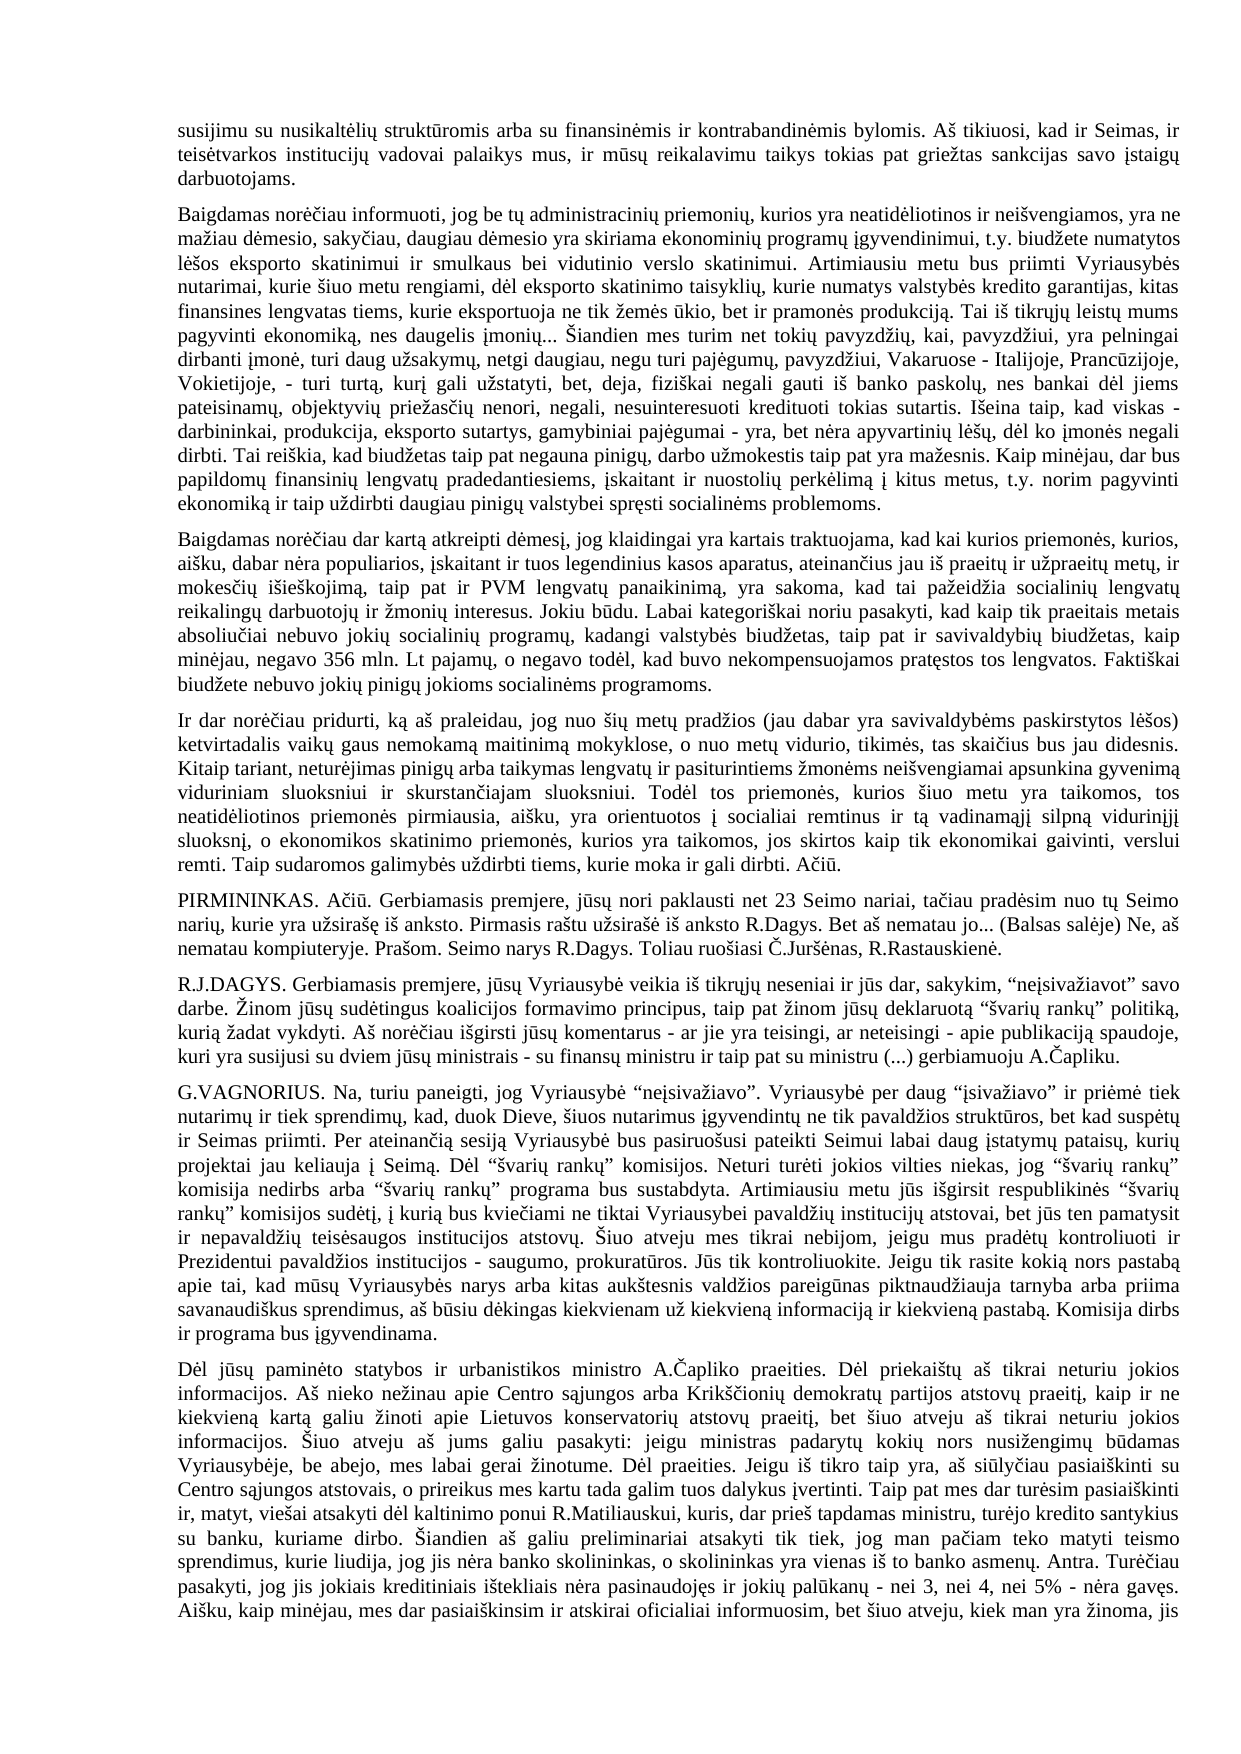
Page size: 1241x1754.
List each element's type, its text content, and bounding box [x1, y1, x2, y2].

text Dėl jūsų paminėto statybos ir urbanistikos ministro A.Čapliko praeities. Dėl priekaištų aš tikrai neturiu jokios informacijos. Aš nieko nežinau apie Centro sąjungos arba Krikščionių demokratų partijos atstovų praeitį, kaip ir ne kiekvieną kartą galiu žinoti apie Lietuvos konservatorių atstovų praeitį, bet šiuo atveju aš tikrai neturiu jokios informacijos. Šiuo atveju aš jums galiu pasakyti: jeigu ministras padarytų kokių nors nusižengimų būdamas Vyriausybėje, be abejo, mes labai gerai žinotume. Dėl praeities. Jeigu iš tikro taip yra, aš siūlyčiau pasiaiškinti su Centro sąjungos atstovais, o prireikus mes kartu tada galim tuos dalykus įvertinti. Taip pat mes dar turėsim pasiaiškinti ir, matyt, viešai atsakyti dėl kaltinimo ponui R.Matiliauskui, kuris, dar prieš tapdamas ministru, turėjo kredito santykius su banku, kuriame dirbo. Šiandien aš galiu preliminariai atsakyti tik tiek, jog man pačiam teko matyti teismo sprendimus, kurie liudija, jog jis nėra banko skolininkas, o skolininkas yra vienas iš to banko asmenų. Antra. Turėčiau pasakyti, jog jis jokiais kreditiniais ištekliais nėra pasinaudojęs ir jokių palūkanų - nei 3, nei 4, nei 5% - nėra gavęs. Aišku, kaip minėjau, mes dar pasiaiškinsim ir atskirai oficialiai informuosim, bet šiuo atveju, kiek man yra žinoma, jis [177, 1357, 1181, 1622]
text G.VAGNORIUS. Na, turiu paneigti, jog Vyriausybė “neįsivažiavo”. Vyriausybė per daug “įsivažiavo” ir priėmė tiek nutarimų ir tiek sprendimų, kad, duok Dieve, šiuos nutarimus įgyvendintų ne tik pavaldžios struktūros, bet kad suspėtų ir Seimas priimti. Per ateinančią sesiją Vyriausybė bus pasiruošusi pateikti Seimui labai daug įstatymų pataisų, kurių projektai jau keliauja į Seimą. Dėl “švarių rankų” komisijos. Neturi turėti jokios vilties niekas, jog “švarių rankų” komisija nedirbs arba “švarių rankų” programa bus sustabdyta. Artimiausiu metu jūs išgirsit respublikinės “švarių rankų” komisijos sudėtį, į kurią bus kviečiami ne tiktai Vyriausybei pavaldžių institucijų atstovai, bet jūs ten pamatysit ir nepavaldžių teisėsaugos institucijos atstovų. Šiuo atveju mes tikrai nebijom, jeigu mus pradėtų kontroliuoti ir Prezidentui pavaldžios institucijos - saugumo, prokuratūros. Jūs tik kontroliuokite. Jeigu tik rasite kokią nors pastabą apie tai, kad mūsų Vyriausybės narys arba kitas aukštesnis valdžios pareigūnas piktnaudžiauja tarnyba arba priima savanaudiškus sprendimus, aš būsiu dėkingas kiekvienam už kiekvieną informaciją ir kiekvieną pastabą. Komisija dirbs ir programa bus įgyvendinama. [177, 1080, 1181, 1345]
text Baigdamas norėčiau dar kartą atkreipti dėmesį, jog klaidingai yra kartais traktuojama, kad kai kurios priemonės, kurios, aišku, dabar nėra populiarios, įskaitant ir tuos legendinius kasos aparatus, ateinančius jau iš praeitų ir užpraeitų metų, ir mokesčių išieškojimą, taip pat ir PVM lengvatų panaikinimą, yra sakoma, kad tai pažeidžia socialinių lengvatų reikalingų darbuotojų ir žmonių interesus. Jokiu būdu. Labai kategoriškai noriu pasakyti, kad kaip tik praeitais metais absoliučiai nebuvo jokių socialinių programų, kadangi valstybės biudžetas, taip pat ir savivaldybių biudžetas, kaip minėjau, negavo 356 mln. Lt pajamų, o negavo todėl, kad buvo nekompensuojamos pratęstos tos lengvatos. Faktiškai biudžete nebuvo jokių pinigų jokioms socialinėms programoms. [177, 527, 1181, 696]
text R.J.DAGYS. Gerbiamasis premjere, jūsų Vyriausybė veikia iš tikrųjų neseniai ir jūs dar, sakykim, “neįsivažiavot” savo darbe. Žinom jūsų sudėtingus koalicijos formavimo principus, taip pat žinom jūsų deklaruotą “švarių rankų” politiką, kurią žadat vykdyti. Aš norėčiau išgirsti jūsų komentarus - ar jie yra teisingi, ar neteisingi - apie publikaciją spaudoje, kuri yra susijusi su dviem jūsų ministrais - su finansų ministru ir taip pat su ministru (...) gerbiamuoju A.Čapliku. [177, 972, 1181, 1068]
text PIRMININKAS. Ačiū. Gerbiamasis premjere, jūsų nori paklausti net 23 Seimo nariai, tačiau pradėsim nuo tų Seimo narių, kurie yra užsirašę iš anksto. Pirmasis raštu užsirašė iš anksto R.Dagys. Bet aš nematau jo... (Balsas salėje) Ne, aš nematau kompiuteryje. Prašom. Seimo narys R.Dagys. Toliau ruošiasi Č.Juršėnas, R.Rastauskienė. [177, 888, 1181, 960]
text susijimu su nusikaltėlių struktūromis arba su finansinėmis ir kontrabandinėmis bylomis. Aš tikiuosi, kad ir Seimas, ir teisėtvarkos institucijų vadovai palaikys mus, ir mūsų reikalavimu taikys tokias pat griežtas sankcijas savo įstaigų darbuotojams. [177, 118, 1181, 190]
text Baigdamas norėčiau informuoti, jog be tų administracinių priemonių, kurios yra neatidėliotinos ir neišvengiamos, yra ne mažiau dėmesio, sakyčiau, daugiau dėmesio yra skiriama ekonominių programų įgyvendinimui, t.y. biudžete numatytos lėšos eksporto skatinimui ir smulkaus bei vidutinio verslo skatinimui. Artimiausiu metu bus priimti Vyriausybės nutarimai, kurie šiuo metu rengiami, dėl eksporto skatinimo taisyklių, kurie numatys valstybės kredito garantijas, kitas finansines lengvatas tiems, kurie eksportuoja ne tik žemės ūkio, bet ir pramonės produkciją. Tai iš tikrųjų leistų mums pagyvinti ekonomiką, nes daugelis įmonių... Šiandien mes turim net tokių pavyzdžių, kai, pavyzdžiui, yra pelningai dirbanti įmonė, turi daug užsakymų, netgi daugiau, negu turi pajėgumų, pavyzdžiui, Vakaruose - Italijoje, Prancūzijoje, Vokietijoje, - turi turtą, kurį gali užstatyti, bet, deja, fiziškai negali gauti iš banko paskolų, nes bankai dėl jiems pateisinamų, objektyvių priežasčių nenori, negali, nesuinteresuoti kredituoti tokias sutartis. Išeina taip, kad viskas - darbininkai, produkcija, eksporto sutartys, gamybiniai pajėgumai - yra, bet nėra apyvartinių lėšų, dėl ko įmonės negali dirbti. Tai reiškia, kad biudžetas taip pat negauna pinigų, darbo užmokestis taip pat yra mažesnis. Kaip minėjau, dar bus papildomų finansinių lengvatų pradedantiesiems, įskaitant ir nuostolių perkėlimą į kitus metus, t.y. norim pagyvinti ekonomiką ir taip uždirbti daugiau pinigų valstybei spręsti socialinėms problemoms. [177, 202, 1181, 515]
text Ir dar norėčiau pridurti, ką aš praleidau, jog nuo šių metų pradžios (jau dabar yra savivaldybėms paskirstytos lėšos) ketvirtadalis vaikų gaus nemokamą maitinimą mokyklose, o nuo metų vidurio, tikimės, tas skaičius bus jau didesnis. Kitaip tariant, neturėjimas pinigų arba taikymas lengvatų ir pasiturintiems žmonėms neišvengiamai apsunkina gyvenimą viduriniam sluoksniui ir skurstančiajam sluoksniui. Todėl tos priemonės, kurios šiuo metu yra taikomos, tos neatidėliotinos priemonės pirmiausia, aišku, yra orientuotos į socialiai remtinus ir tą vadinamąjį silpną vidurinįjį sluoksnį, o ekonomikos skatinimo priemonės, kurios yra taikomos, jos skirtos kaip tik ekonomikai gaivinti, verslui remti. Taip sudaromos galimybės uždirbti tiems, kurie moka ir gali dirbti. Ačiū. [177, 707, 1181, 876]
